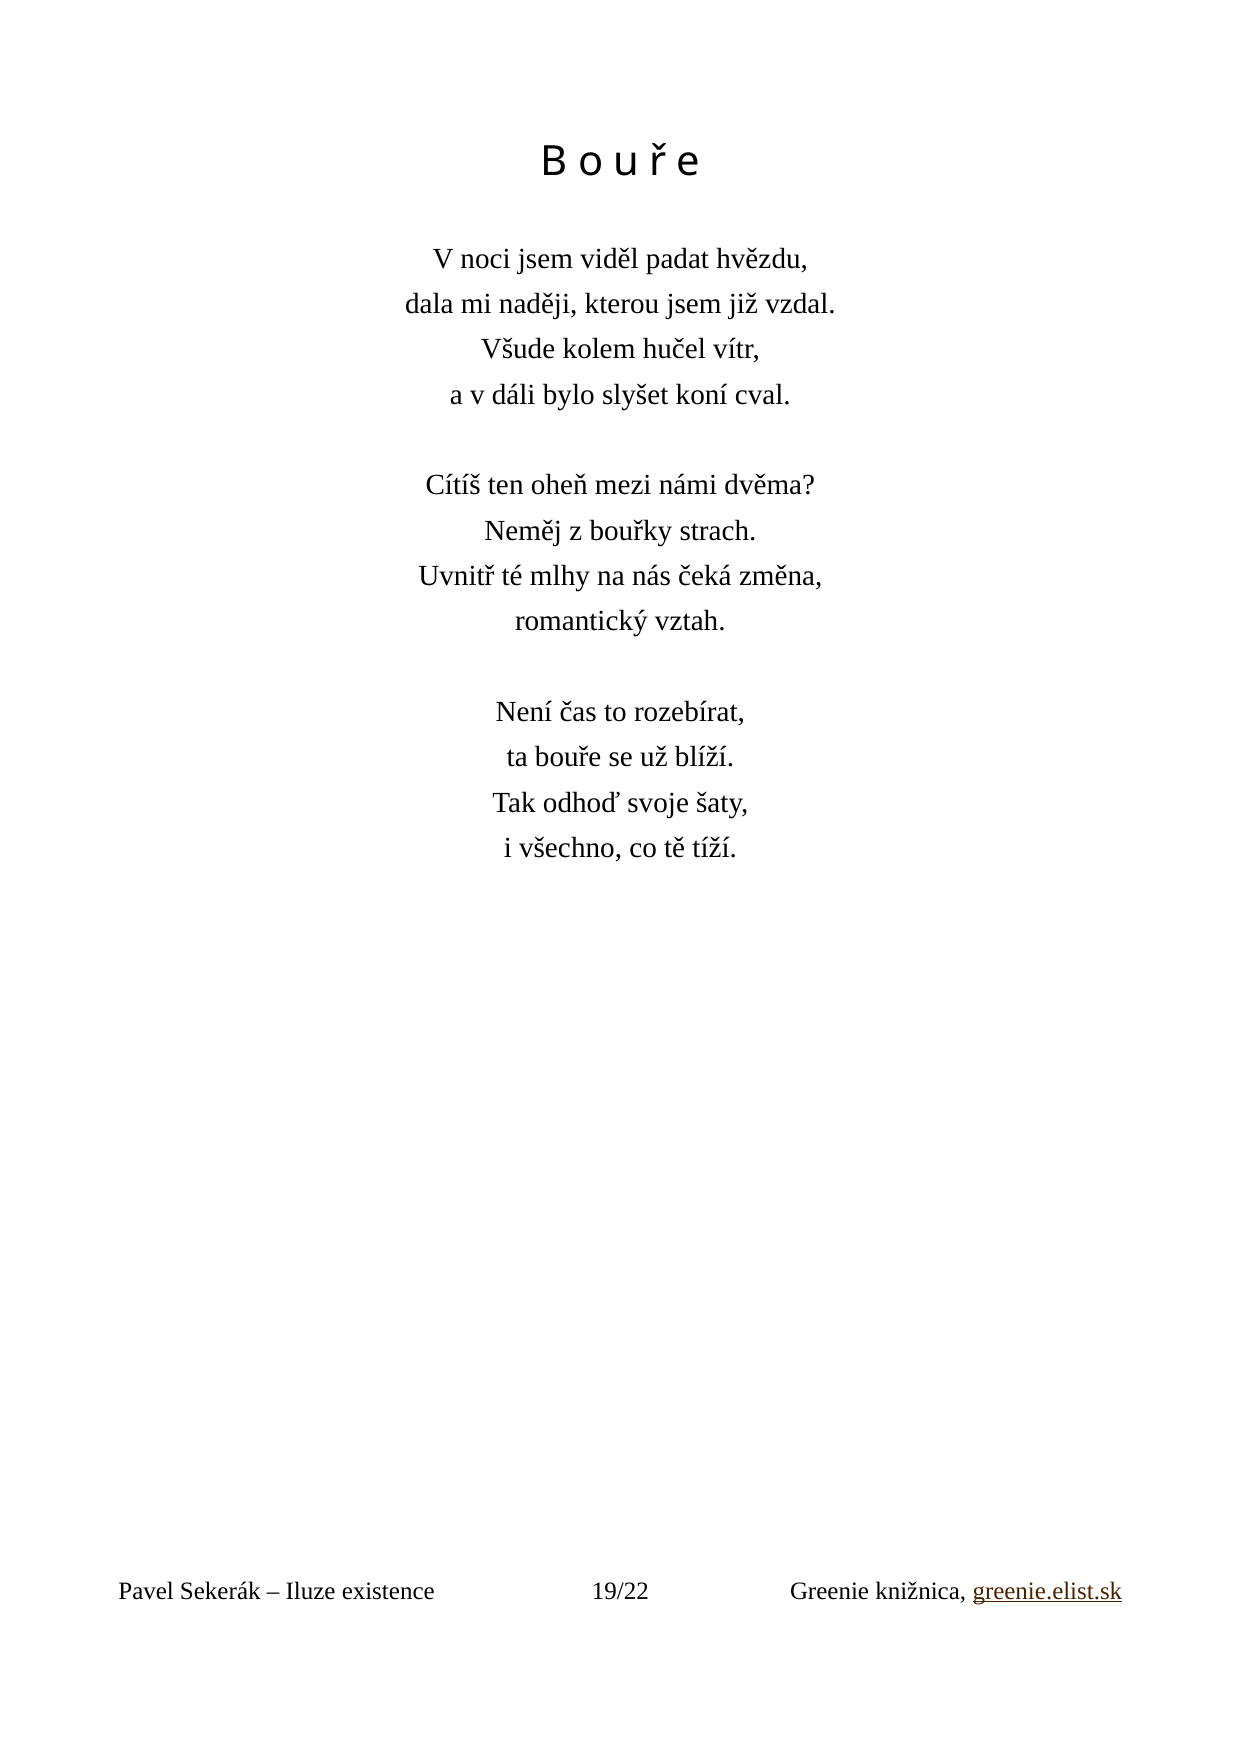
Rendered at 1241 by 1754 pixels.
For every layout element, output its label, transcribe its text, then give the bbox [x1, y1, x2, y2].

text romantický vztah. [106, 603, 1134, 637]
text Tak odhoď svoje šaty, [106, 785, 1134, 818]
text ta bouře se už blíží. [106, 739, 1134, 773]
text Všude kolem hučel vítr, [106, 332, 1134, 365]
text Uvnitř té mlhy na nás čeká změna, [106, 558, 1134, 592]
text Cítíš ten oheň mezi námi dvěma? [106, 467, 1134, 501]
text dala mi naději, kterou jsem již vzdal. [106, 286, 1134, 320]
subtitle Bouře [106, 131, 1134, 188]
text V noci jsem viděl padat hvězdu, [106, 241, 1134, 274]
text Není čas to rozebírat, [106, 694, 1134, 728]
text a v dáli bylo slyšet koní cval. [106, 377, 1134, 410]
text i všechno, co tě tíží. [106, 830, 1134, 863]
text Neměj z bouřky strach. [106, 513, 1134, 546]
